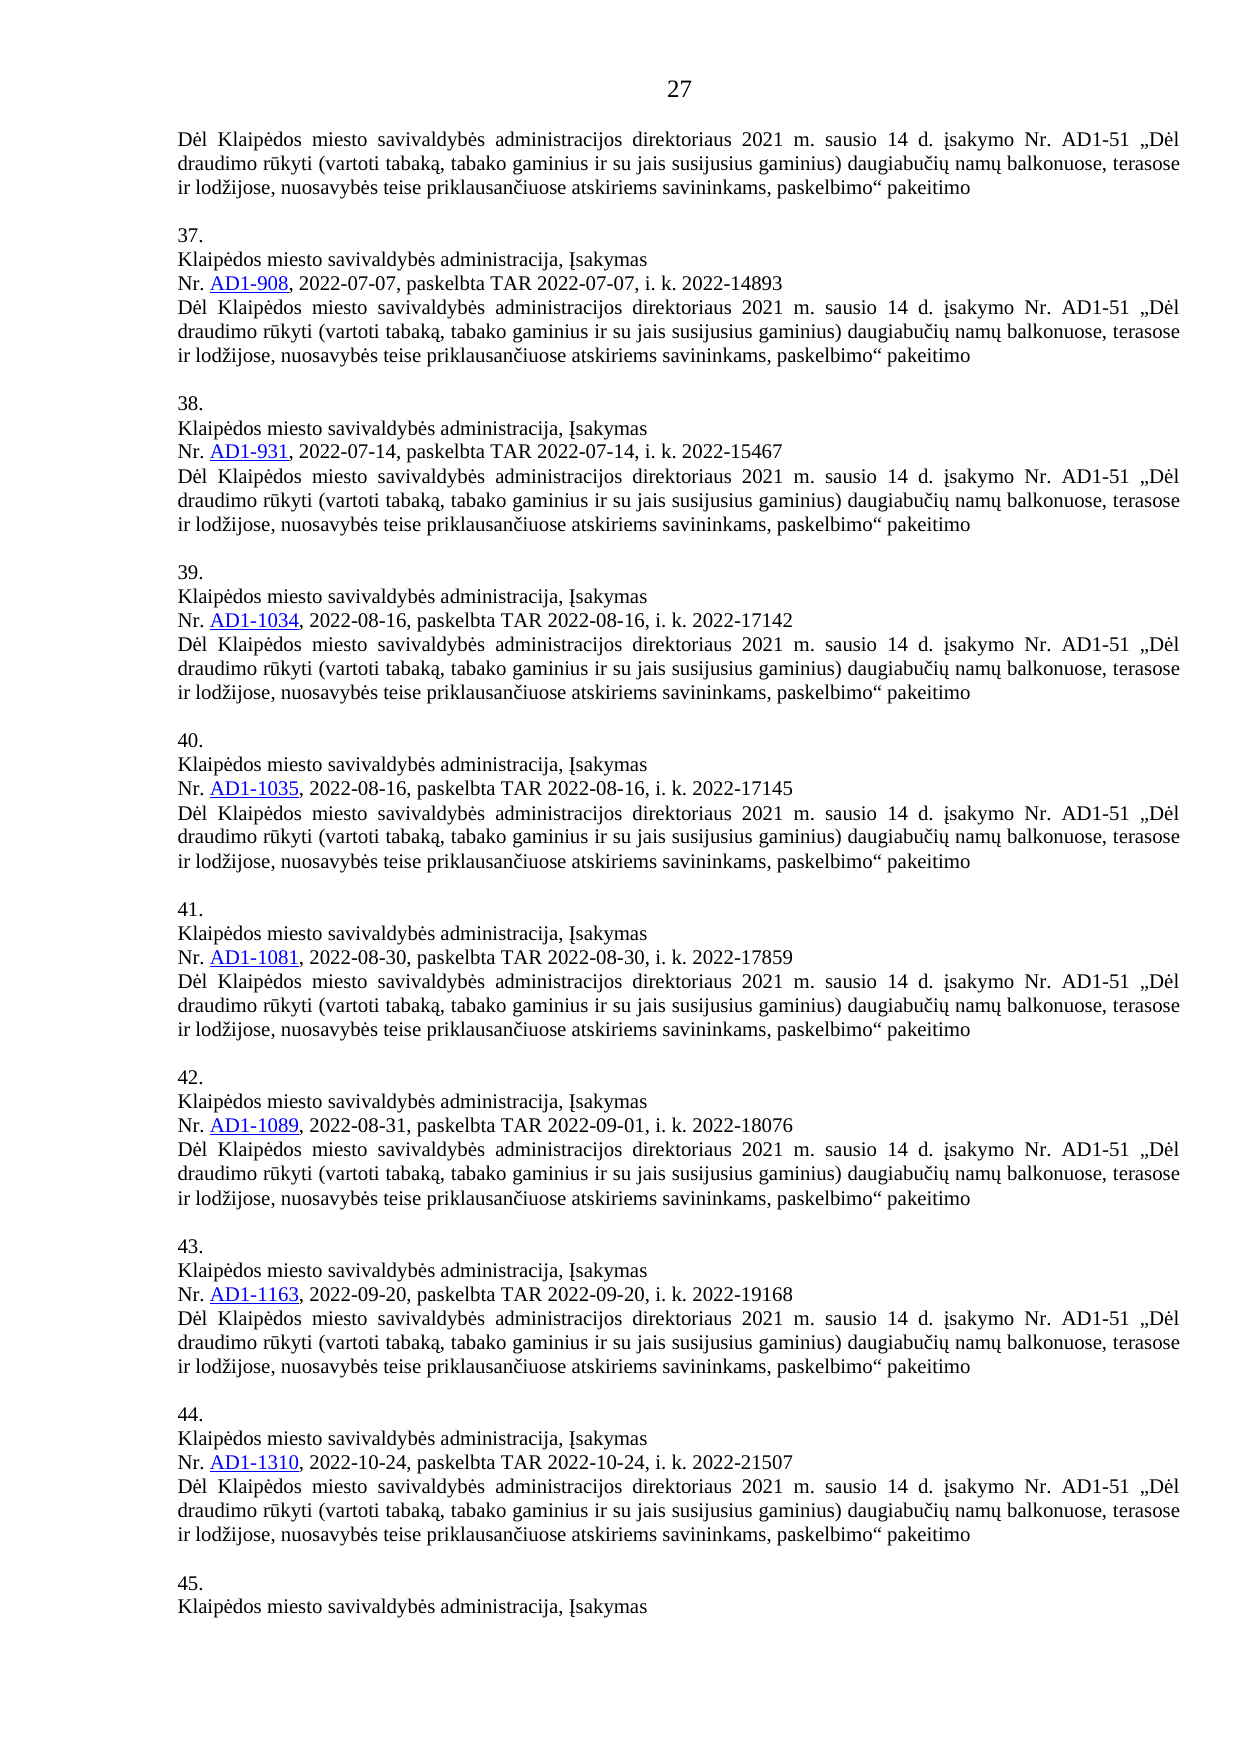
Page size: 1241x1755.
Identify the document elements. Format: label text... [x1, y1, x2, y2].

text Klaipėdos miesto savivaldybės administracija, Įsakymas [177, 1258, 1181, 1282]
text Klaipėdos miesto savivaldybės administracija, Įsakymas [177, 247, 1181, 271]
text Nr. AD1-1081, 2022-08-30, paskelbta TAR 2022-08-30, i. k. 2022-17859 [177, 945, 1181, 969]
text Klaipėdos miesto savivaldybės administracija, Įsakymas [177, 415, 1181, 439]
text 41. [177, 897, 1181, 921]
text Dėl Klaipėdos miesto savivaldybės administracijos direktoriaus 2021 m. sausio 14 d. įsakymo Nr. AD1-51 „Dėl draudimo rūkyti (vartoti tabaką, tabako gaminius ir su jais susijusius gaminius) daugiabučių namų balkonuose, terasose ir lodžijose, nuosavybės teise priklausančiuose atskiriems savininkams, paskelbimo“ pakeitimo [177, 969, 1181, 1041]
text 40. [177, 728, 1181, 752]
text Dėl Klaipėdos miesto savivaldybės administracijos direktoriaus 2021 m. sausio 14 d. įsakymo Nr. AD1-51 „Dėl draudimo rūkyti (vartoti tabaką, tabako gaminius ir su jais susijusius gaminius) daugiabučių namų balkonuose, terasose ir lodžijose, nuosavybės teise priklausančiuose atskiriems savininkams, paskelbimo“ pakeitimo [177, 295, 1181, 367]
text Klaipėdos miesto savivaldybės administracija, Įsakymas [177, 584, 1181, 608]
text Dėl Klaipėdos miesto savivaldybės administracijos direktoriaus 2021 m. sausio 14 d. įsakymo Nr. AD1-51 „Dėl draudimo rūkyti (vartoti tabaką, tabako gaminius ir su jais susijusius gaminius) daugiabučių namų balkonuose, terasose ir lodžijose, nuosavybės teise priklausančiuose atskiriems savininkams, paskelbimo“ pakeitimo [177, 632, 1181, 704]
text Dėl Klaipėdos miesto savivaldybės administracijos direktoriaus 2021 m. sausio 14 d. įsakymo Nr. AD1-51 „Dėl draudimo rūkyti (vartoti tabaką, tabako gaminius ir su jais susijusius gaminius) daugiabučių namų balkonuose, terasose ir lodžijose, nuosavybės teise priklausančiuose atskiriems savininkams, paskelbimo“ pakeitimo [177, 1306, 1181, 1378]
text Klaipėdos miesto savivaldybės administracija, Įsakymas [177, 921, 1181, 945]
text Nr. AD1-1163, 2022-09-20, paskelbta TAR 2022-09-20, i. k. 2022-19168 [177, 1282, 1181, 1306]
text Nr. AD1-1035, 2022-08-16, paskelbta TAR 2022-08-16, i. k. 2022-17145 [177, 776, 1181, 800]
text 38. [177, 391, 1181, 415]
text Klaipėdos miesto savivaldybės administracija, Įsakymas [177, 1089, 1181, 1113]
text 45. [177, 1570, 1181, 1594]
text Dėl Klaipėdos miesto savivaldybės administracijos direktoriaus 2021 m. sausio 14 d. įsakymo Nr. AD1-51 „Dėl draudimo rūkyti (vartoti tabaką, tabako gaminius ir su jais susijusius gaminius) daugiabučių namų balkonuose, terasose ir lodžijose, nuosavybės teise priklausančiuose atskiriems savininkams, paskelbimo“ pakeitimo [177, 127, 1181, 199]
text Dėl Klaipėdos miesto savivaldybės administracijos direktoriaus 2021 m. sausio 14 d. įsakymo Nr. AD1-51 „Dėl draudimo rūkyti (vartoti tabaką, tabako gaminius ir su jais susijusius gaminius) daugiabučių namų balkonuose, terasose ir lodžijose, nuosavybės teise priklausančiuose atskiriems savininkams, paskelbimo“ pakeitimo [177, 463, 1181, 536]
text 44. [177, 1402, 1181, 1426]
text Nr. AD1-908, 2022-07-07, paskelbta TAR 2022-07-07, i. k. 2022-14893 [177, 271, 1181, 295]
text Nr. AD1-931, 2022-07-14, paskelbta TAR 2022-07-14, i. k. 2022-15467 [177, 439, 1181, 463]
text Dėl Klaipėdos miesto savivaldybės administracijos direktoriaus 2021 m. sausio 14 d. įsakymo Nr. AD1-51 „Dėl draudimo rūkyti (vartoti tabaką, tabako gaminius ir su jais susijusius gaminius) daugiabučių namų balkonuose, terasose ir lodžijose, nuosavybės teise priklausančiuose atskiriems savininkams, paskelbimo“ pakeitimo [177, 1474, 1181, 1546]
text Dėl Klaipėdos miesto savivaldybės administracijos direktoriaus 2021 m. sausio 14 d. įsakymo Nr. AD1-51 „Dėl draudimo rūkyti (vartoti tabaką, tabako gaminius ir su jais susijusius gaminius) daugiabučių namų balkonuose, terasose ir lodžijose, nuosavybės teise priklausančiuose atskiriems savininkams, paskelbimo“ pakeitimo [177, 1137, 1181, 1209]
text 43. [177, 1233, 1181, 1258]
text Nr. AD1-1310, 2022-10-24, paskelbta TAR 2022-10-24, i. k. 2022-21507 [177, 1450, 1181, 1474]
text Klaipėdos miesto savivaldybės administracija, Įsakymas [177, 1594, 1181, 1618]
text Nr. AD1-1089, 2022-08-31, paskelbta TAR 2022-09-01, i. k. 2022-18076 [177, 1113, 1181, 1137]
text Nr. AD1-1034, 2022-08-16, paskelbta TAR 2022-08-16, i. k. 2022-17142 [177, 608, 1181, 632]
text 39. [177, 560, 1181, 584]
text Klaipėdos miesto savivaldybės administracija, Įsakymas [177, 1426, 1181, 1450]
text 42. [177, 1065, 1181, 1089]
text 37. [177, 223, 1181, 247]
text Klaipėdos miesto savivaldybės administracija, Įsakymas [177, 752, 1181, 776]
text Dėl Klaipėdos miesto savivaldybės administracijos direktoriaus 2021 m. sausio 14 d. įsakymo Nr. AD1-51 „Dėl draudimo rūkyti (vartoti tabaką, tabako gaminius ir su jais susijusius gaminius) daugiabučių namų balkonuose, terasose ir lodžijose, nuosavybės teise priklausančiuose atskiriems savininkams, paskelbimo“ pakeitimo [177, 800, 1181, 873]
